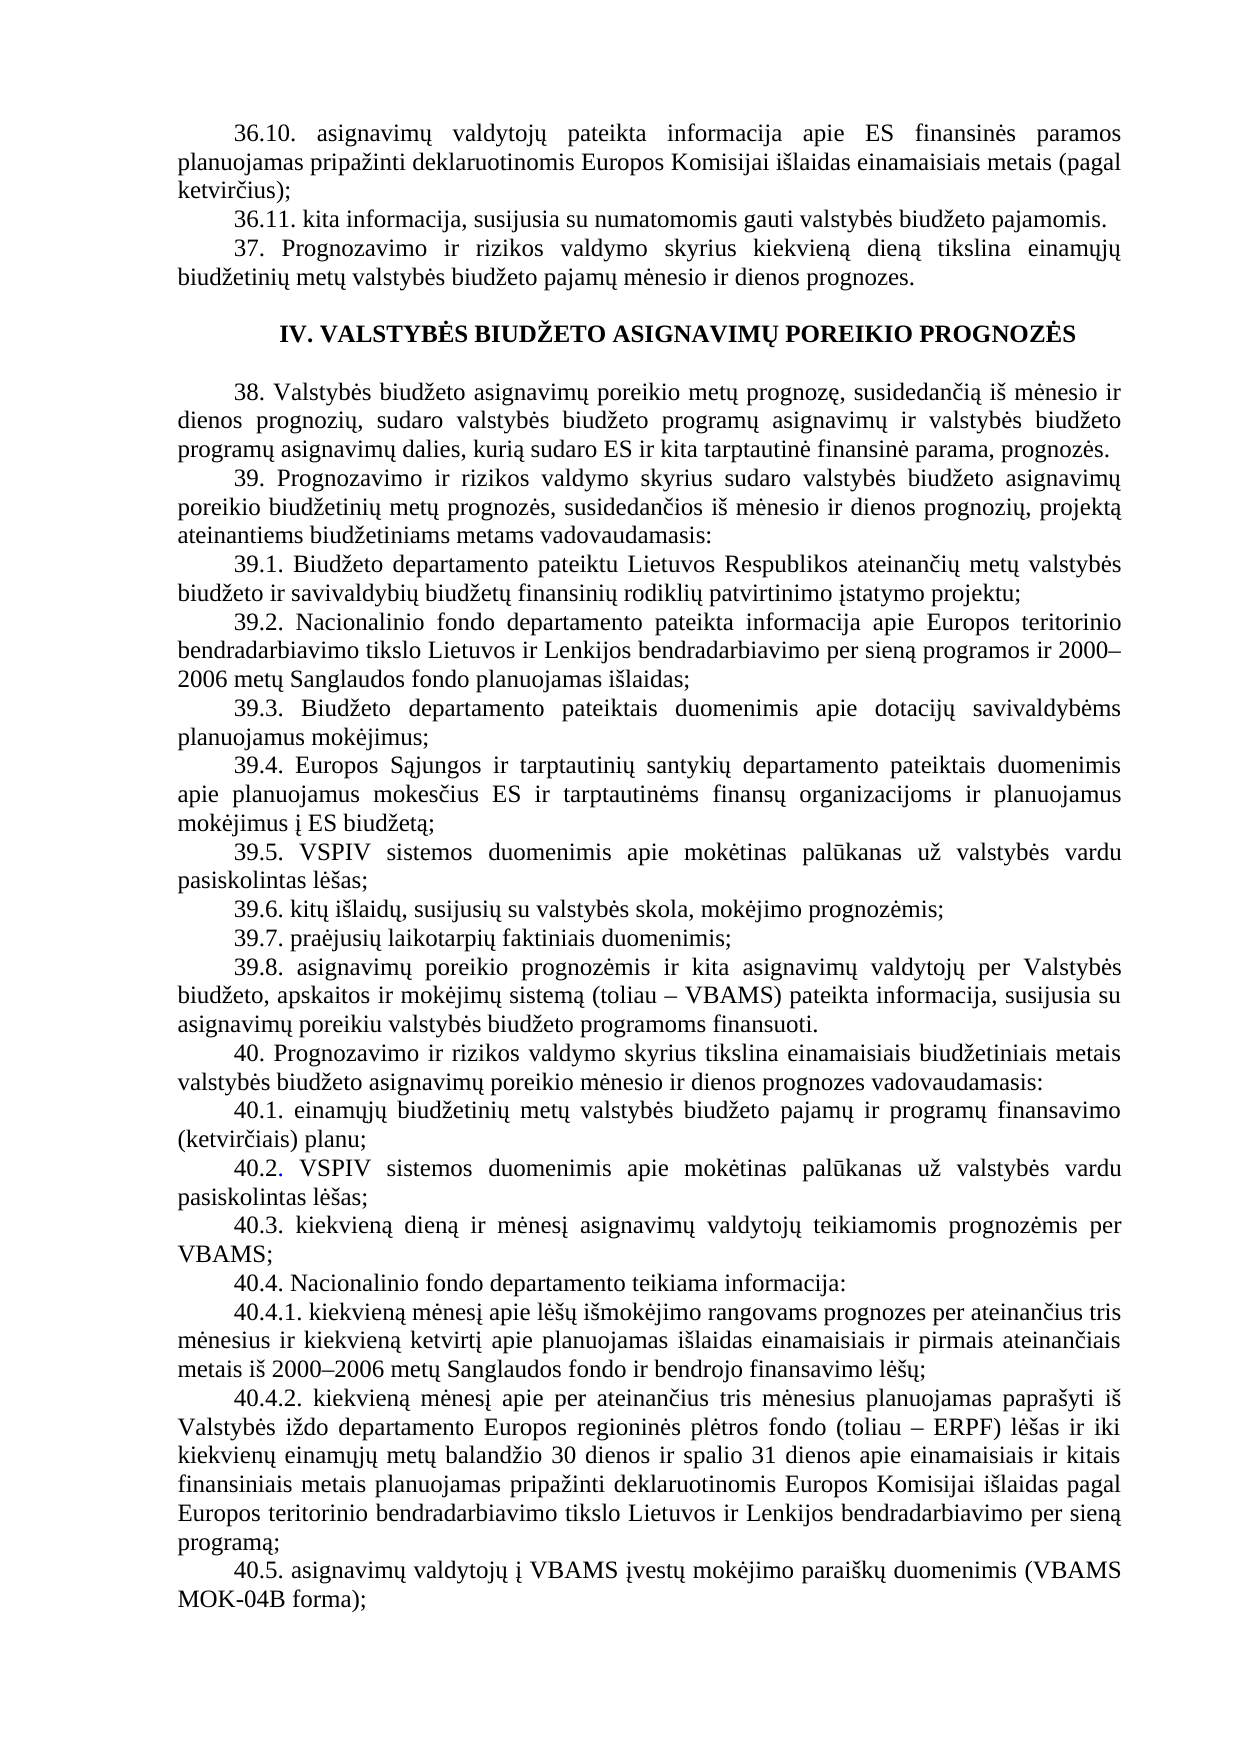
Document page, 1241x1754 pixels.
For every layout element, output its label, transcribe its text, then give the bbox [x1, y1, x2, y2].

text 40.2. VSPIV sistemos duomenimis apie mokėtinas palūkanas už valstybės vardu pasiskolintas lėšas; [177, 1153, 1122, 1211]
text 39.2. Nacionalinio fondo departamento pateikta informacija apie Europos teritorinio bendradarbiavimo tikslo Lietuvos ir Lenkijos bendradarbiavimo per sieną programos ir 2000–2006 metų Sanglaudos fondo planuojamas išlaidas; [177, 607, 1122, 693]
text 39.6. kitų išlaidų, susijusių su valstybės skola, mokėjimo prognozėmis; [177, 894, 1122, 923]
text 38. Valstybės biudžeto asignavimų poreikio metų prognozę, susidedančią iš mėnesio ir dienos prognozių, sudaro valstybės biudžeto programų asignavimų ir valstybės biudžeto programų asignavimų dalies, kurią sudaro ES ir kita tarptautinė finansinė parama, prognozės. [177, 377, 1122, 463]
text 39.8. asignavimų poreikio prognozėmis ir kita asignavimų valdytojų per Valstybės biudžeto, apskaitos ir mokėjimų sistemą (toliau – VBAMS) pateikta informacija, susijusia su asignavimų poreikiu valstybės biudžeto programoms finansuoti. [177, 952, 1122, 1038]
text 40.4.1. kiekvieną mėnesį apie lėšų išmokėjimo rangovams prognozes per ateinančius tris mėnesius ir kiekvieną ketvirtį apie planuojamas išlaidas einamaisiais ir pirmais ateinančiais metais iš 2000–2006 metų Sanglaudos fondo ir bendrojo finansavimo lėšų; [177, 1297, 1122, 1383]
text 39. Prognozavimo ir rizikos valdymo skyrius sudaro valstybės biudžeto asignavimų poreikio biudžetinių metų prognozės, susidedančios iš mėnesio ir dienos prognozių, projektą ateinantiems biudžetiniams metams vadovaudamasis: [177, 463, 1122, 549]
text 40.3. kiekvieną dieną ir mėnesį asignavimų valdytojų teikiamomis prognozėmis per VBAMS; [177, 1211, 1122, 1268]
text 36.10. asignavimų valdytojų pateikta informacija apie ES finansinės paramos planuojamas pripažinti deklaruotinomis Europos Komisijai išlaidas einamaisiais metais (pagal ketvirčius); [177, 118, 1122, 204]
text 36.11. kita informacija, susijusia su numatomomis gauti valstybės biudžeto pajamomis. [177, 204, 1122, 233]
text 40.1. einamųjų biudžetinių metų valstybės biudžeto pajamų ir programų finansavimo (ketvirčiais) planu; [177, 1096, 1122, 1153]
text 40.4.2. kiekvieną mėnesį apie per ateinančius tris mėnesius planuojamas paprašyti iš Valstybės iždo departamento Europos regioninės plėtros fondo (toliau – ERPF) lėšas ir iki kiekvienų einamųjų metų balandžio 30 dienos ir spalio 31 dienos apie einamaisiais ir kitais finansiniais metais planuojamas pripažinti deklaruotinomis Europos Komisijai išlaidas pagal Europos teritorinio bendradarbiavimo tikslo Lietuvos ir Lenkijos bendradarbiavimo per sieną programą; [177, 1383, 1122, 1556]
text 40. Prognozavimo ir rizikos valdymo skyrius tikslina einamaisiais biudžetiniais metais valstybės biudžeto asignavimų poreikio mėnesio ir dienos prognozes vadovaudamasis: [177, 1038, 1122, 1096]
text 39.5. VSPIV sistemos duomenimis apie mokėtinas palūkanas už valstybės vardu pasiskolintas lėšas; [177, 837, 1122, 894]
text 39.3. Biudžeto departamento pateiktais duomenimis apie dotacijų savivaldybėms planuojamus mokėjimus; [177, 693, 1122, 751]
text 39.4. Europos Sąjungos ir tarptautinių santykių departamento pateiktais duomenimis apie planuojamus mokesčius ES ir tarptautinėms finansų organizacijoms ir planuojamus mokėjimus į ES biudžetą; [177, 751, 1122, 837]
text 40.5. asignavimų valdytojų į VBAMS įvestų mokėjimo paraiškų duomenimis (VBAMS MOK-04B forma); [177, 1556, 1122, 1613]
text 40.4. Nacionalinio fondo departamento teikiama informacija: [177, 1268, 1122, 1297]
text 37. Prognozavimo ir rizikos valdymo skyrius kiekvieną dieną tikslina einamųjų biudžetinių metų valstybės biudžeto pajamų mėnesio ir dienos prognozes. [177, 233, 1122, 291]
text 39.1. Biudžeto departamento pateiktu Lietuvos Respublikos ateinančių metų valstybės biudžeto ir savivaldybių biudžetų finansinių rodiklių patvirtinimo įstatymo projektu; [177, 549, 1122, 607]
text 39.7. praėjusių laikotarpių faktiniais duomenimis; [177, 923, 1122, 952]
text IV. Valstybės biudžeto asignavimų poreikio prognozės [177, 319, 1122, 348]
